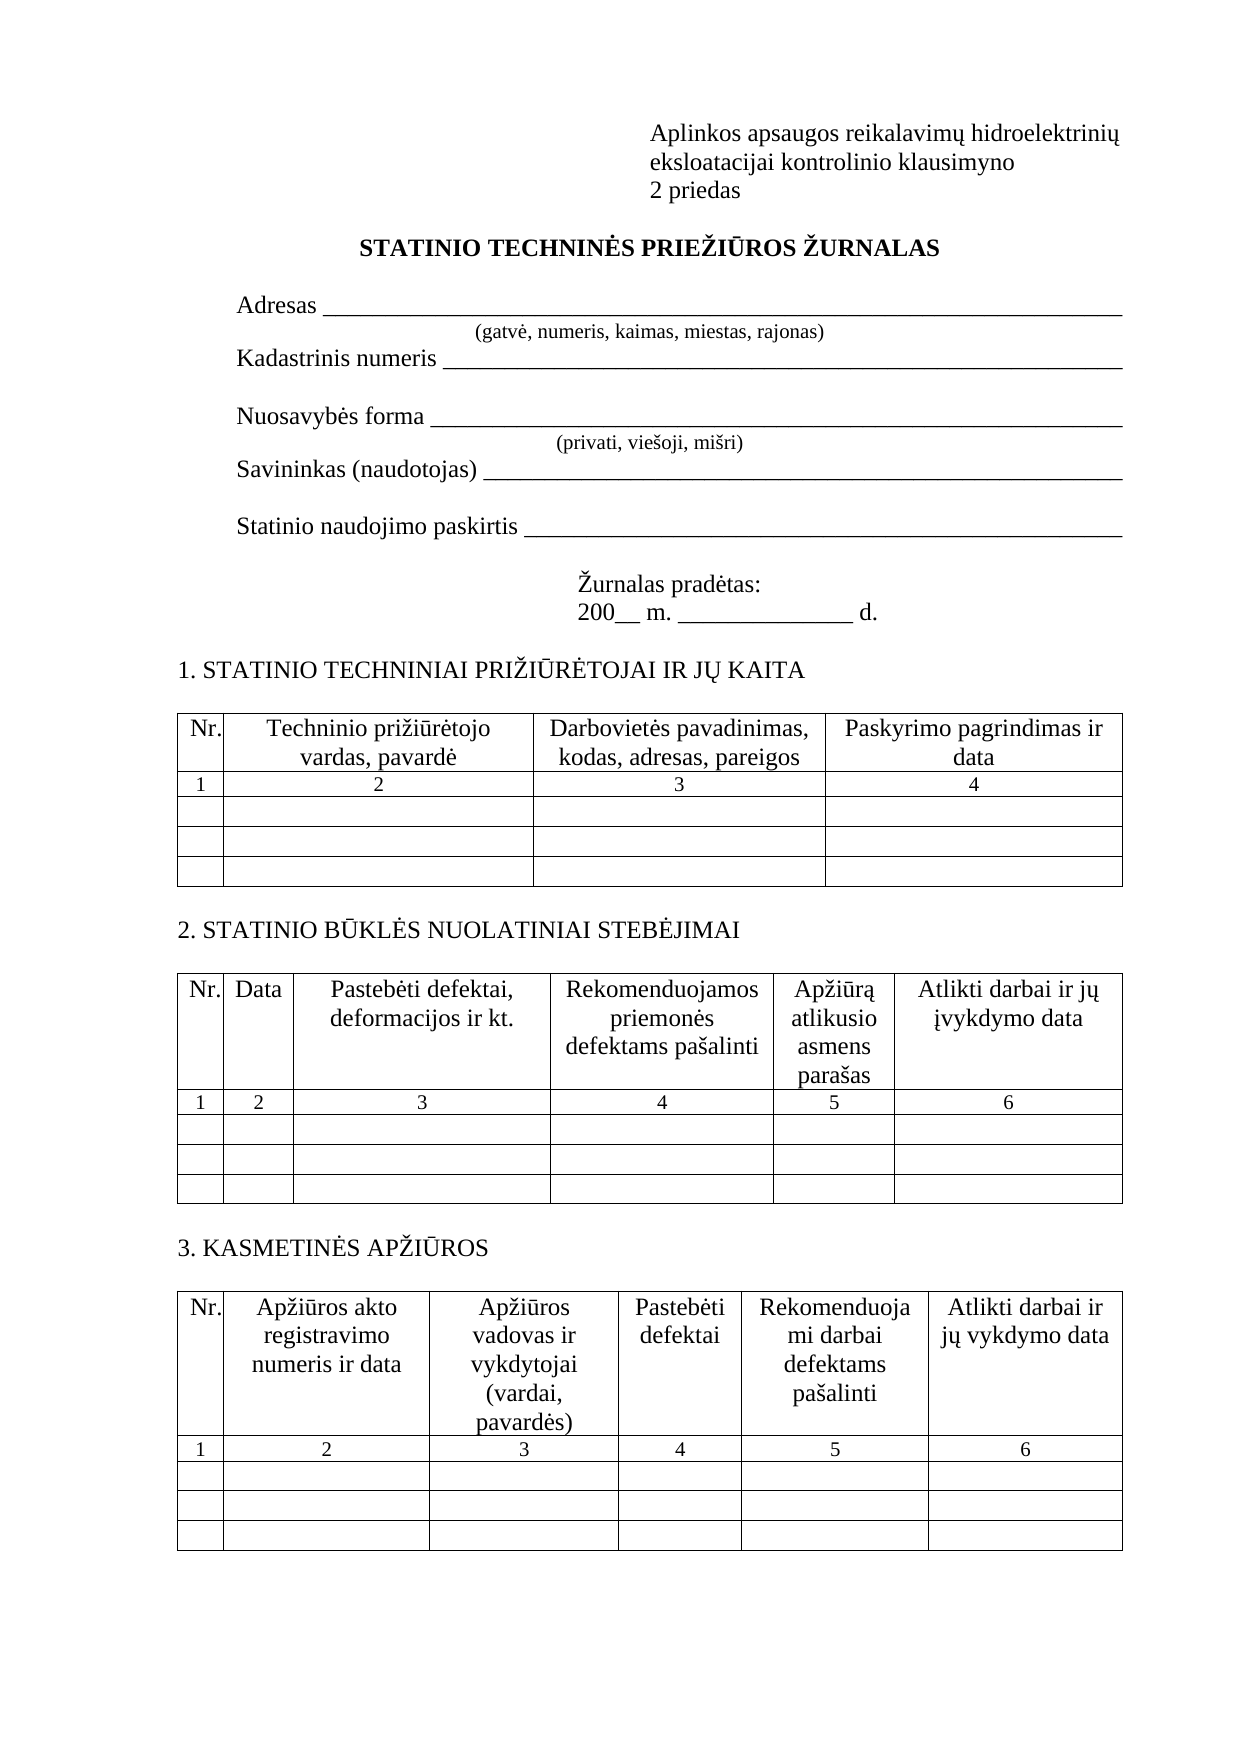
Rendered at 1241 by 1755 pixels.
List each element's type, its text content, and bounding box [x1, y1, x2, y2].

table_header Nr. [178, 1292, 223, 1435]
table_header Apžiūros akto registravimo numeris ir data [224, 1292, 429, 1435]
table_header Pastebėti defektai, deformacijos ir kt. [294, 974, 550, 1089]
table_cell [224, 1462, 429, 1490]
table_cell [224, 1115, 293, 1144]
table_header Paskyrimo pagrindimas ir data [826, 714, 1122, 771]
table_cell [224, 1175, 293, 1203]
table_cell [619, 1491, 741, 1520]
text Aplinkos apsaugos reikalavimų hidroelektrinių [649, 118, 1122, 147]
table_header Pastebėti defektai [619, 1292, 741, 1435]
table_cell [224, 1521, 429, 1550]
table_header Data [224, 974, 293, 1089]
table_cell [742, 1462, 928, 1490]
table_cell [430, 1491, 618, 1520]
table_cell 2 [224, 1436, 429, 1461]
table_header Nr. [178, 974, 223, 1089]
table_cell [551, 1115, 773, 1144]
table_cell [178, 1462, 223, 1490]
table_cell 5 [774, 1090, 894, 1114]
table_cell [294, 1115, 550, 1144]
text Nuosavybės forma [177, 401, 1122, 430]
text STATINIO TECHNINĖS PRIEŽIŪROS ŽURNALAS [177, 233, 1122, 262]
table_cell [826, 797, 1122, 826]
text Žurnalas pradėtas: [577, 569, 1122, 597]
table_cell 6 [895, 1090, 1122, 1114]
table_cell [224, 797, 533, 826]
table_cell 4 [619, 1436, 741, 1461]
table_cell [430, 1462, 618, 1490]
table_cell [619, 1462, 741, 1490]
table_cell [430, 1521, 618, 1550]
table_header Darbovietės pavadinimas, kodas, adresas, pareigos [534, 714, 825, 771]
table_cell [826, 857, 1122, 886]
table_cell [551, 1145, 773, 1173]
table_cell [895, 1175, 1122, 1203]
table_header Apžiūrą atlikusio asmens parašas [774, 974, 894, 1089]
table_cell [619, 1521, 741, 1550]
text 2 priedas [649, 176, 1122, 204]
table_cell [178, 1115, 223, 1144]
text Statinio naudojimo paskirtis [177, 511, 1122, 540]
table_cell [826, 827, 1122, 856]
table_cell [178, 1175, 223, 1203]
table_cell [929, 1491, 1122, 1520]
table_cell [895, 1145, 1122, 1173]
table_cell [534, 797, 825, 826]
text Adresas [177, 291, 1122, 319]
table_cell 2 [224, 772, 533, 796]
table_header Rekomenduojami darbai defektams pašalinti [742, 1292, 928, 1435]
table_cell [178, 857, 223, 886]
table_cell [224, 857, 533, 886]
table_cell 3 [430, 1436, 618, 1461]
table_cell [774, 1115, 894, 1144]
table_cell [178, 1491, 223, 1520]
table_cell [929, 1521, 1122, 1550]
table_cell 6 [929, 1436, 1122, 1461]
table_header Nr. [178, 714, 223, 771]
text Kadastrinis numeris [177, 343, 1122, 372]
table_cell [534, 857, 825, 886]
table_cell 5 [742, 1436, 928, 1461]
table_cell [774, 1145, 894, 1173]
table_cell 2 [224, 1090, 293, 1114]
table_cell 4 [826, 772, 1122, 796]
table_cell 3 [534, 772, 825, 796]
table_cell [551, 1175, 773, 1203]
table_cell [178, 797, 223, 826]
text Savininkas (naudotojas) [177, 454, 1122, 482]
text (privati, viešoji, mišri) [177, 430, 1122, 454]
table_cell [178, 827, 223, 856]
table_cell [178, 1521, 223, 1550]
table_cell 1 [178, 772, 223, 796]
table_cell 1 [178, 1090, 223, 1114]
text (gatvė, numeris, kaimas, miestas, rajonas) [177, 319, 1122, 343]
table_header Techninio prižiūrėtojo vardas, pavardė [224, 714, 533, 771]
table_cell [224, 1145, 293, 1173]
table_cell [895, 1115, 1122, 1144]
text 200__ m. ______________ d. [577, 597, 1122, 626]
table_cell [742, 1521, 928, 1550]
text 1. STATINIO TECHNINIAI PRIŽIŪRĖTOJAI IR JŲ KAITA [177, 655, 1122, 684]
table_cell 3 [294, 1090, 550, 1114]
table_cell [224, 1491, 429, 1520]
table_cell [178, 1145, 223, 1173]
table_cell [742, 1491, 928, 1520]
table_cell [294, 1175, 550, 1203]
text eksloatacijai kontrolinio klausimyno [649, 147, 1122, 176]
table_cell 1 [178, 1436, 223, 1461]
table_cell [294, 1145, 550, 1173]
table_cell [224, 827, 533, 856]
table_cell [929, 1462, 1122, 1490]
text 2. STATINIO BŪKLĖS NUOLATINIAI STEBĖJIMAI [177, 915, 1122, 944]
table_cell [774, 1175, 894, 1203]
table_cell [534, 827, 825, 856]
table_header Apžiūros vadovas ir vykdytojai (vardai, pavardės) [430, 1292, 618, 1435]
table_header Atlikti darbai ir jų vykdymo data [929, 1292, 1122, 1435]
table_cell 4 [551, 1090, 773, 1114]
text 3. KASMETINĖS APŽIŪROS [177, 1233, 1122, 1262]
table_header Rekomenduojamos priemonės defektams pašalinti [551, 974, 773, 1089]
table_header Atlikti darbai ir jų įvykdymo data [895, 974, 1122, 1089]
